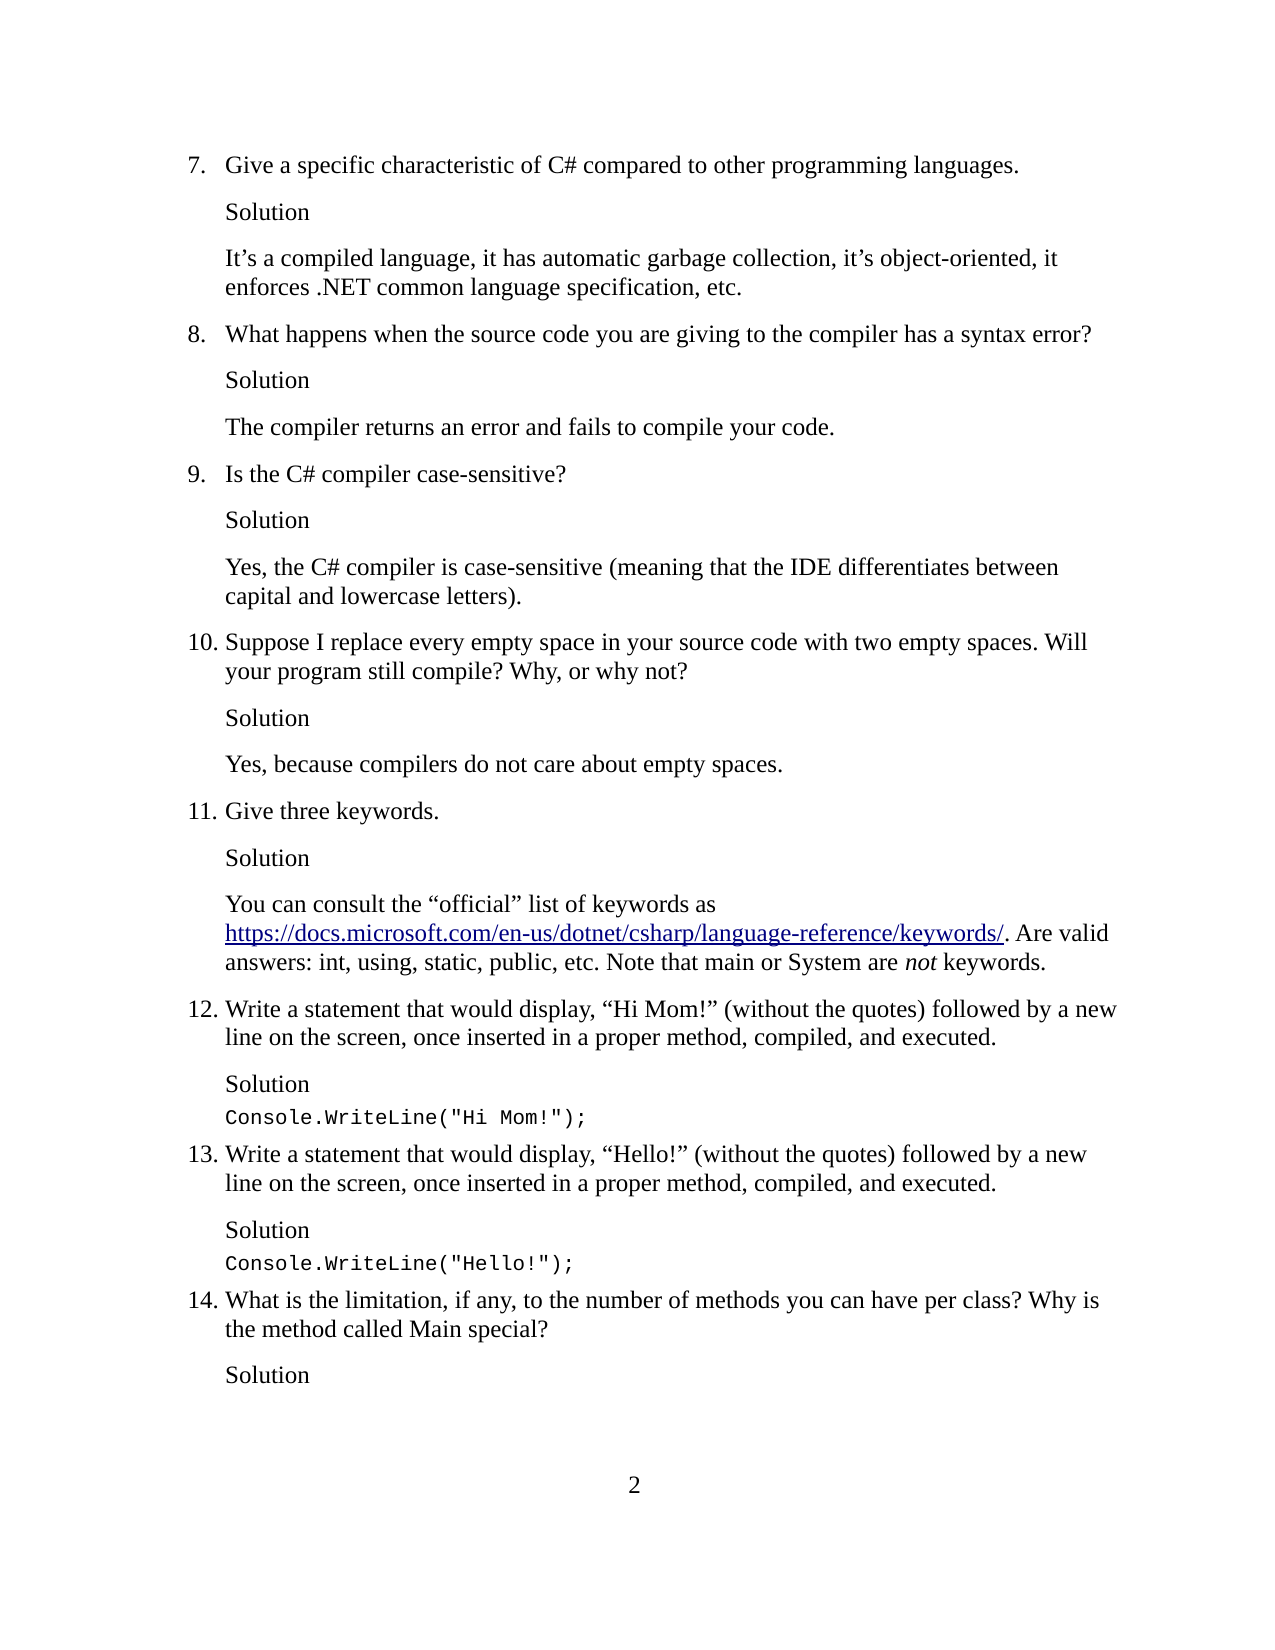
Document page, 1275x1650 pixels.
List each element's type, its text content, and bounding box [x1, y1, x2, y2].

list You can consult the “official” list of keywords as https://docs.microsoft.com/en-us/dotnet/csharp/language-reference/keywords/. Are valid answers: int, using, static, public, etc. Note that main or System are not keywords. [187, 889, 1125, 976]
list Console.WriteLine("Hi Mom!"); [187, 1107, 1125, 1131]
list What is the limitation, if any, to the number of methods you can have per class? Why is the method called Main special? [187, 1285, 1125, 1343]
list Give a specific characteristic of C# compared to other programming languages. [187, 150, 1125, 179]
list What happens when the source code you are giving to the compiler has a syntax error? [187, 319, 1125, 347]
list Solution [187, 365, 1125, 394]
list It’s a compiled language, it has automatic garbage collection, it’s object-oriented, it enforces .NET common language specification, etc. [187, 243, 1125, 301]
list Solution [187, 1361, 1125, 1389]
list Write a statement that would display, “Hi Mom!” (without the quotes) followed by a new line on the screen, once inserted in a proper method, compiled, and executed. [187, 994, 1125, 1051]
list Write a statement that would display, “Hello!” (without the quotes) followed by a new line on the screen, once inserted in a proper method, compiled, and executed. [187, 1139, 1125, 1197]
list Solution [187, 505, 1125, 534]
list Is the C# compiler case-sensitive? [187, 459, 1125, 487]
list Yes, the C# compiler is case-sensitive (meaning that the IDE differentiates between capital and lowercase letters). [187, 552, 1125, 609]
list Solution [187, 1215, 1125, 1244]
list Console.WriteLine("Hello!"); [187, 1253, 1125, 1276]
list Suppose I replace every empty space in your source code with two empty spaces. Will your program still compile? Why, or why not? [187, 627, 1125, 685]
list Solution [187, 843, 1125, 872]
list Solution [187, 703, 1125, 732]
list Solution [187, 1069, 1125, 1098]
list Yes, because compilers do not care about empty spaces. [187, 749, 1125, 778]
list The compiler returns an error and fails to compile your code. [187, 412, 1125, 441]
list Solution [187, 197, 1125, 225]
list Give three keywords. [187, 796, 1125, 825]
